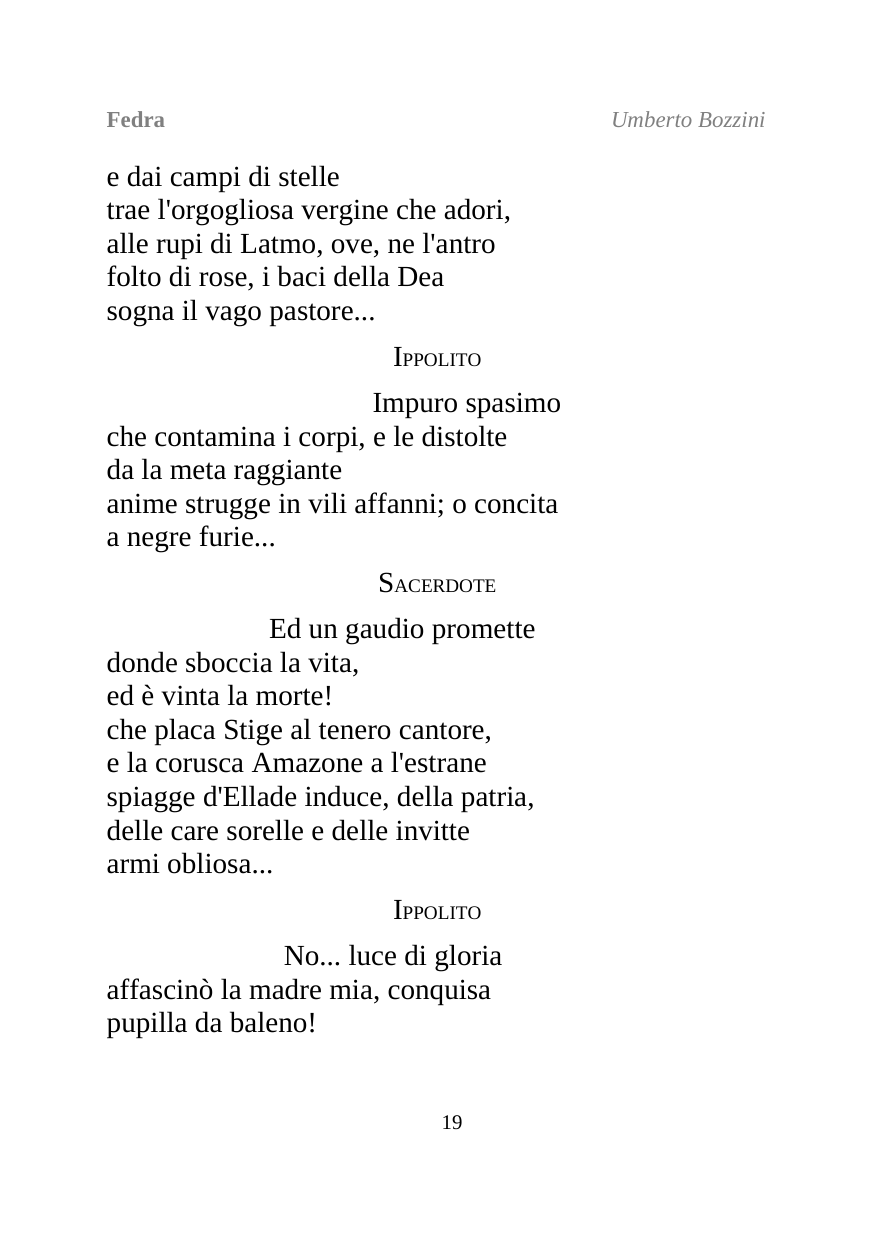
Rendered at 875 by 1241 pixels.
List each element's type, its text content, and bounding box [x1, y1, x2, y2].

text No... luce di gloria affascinò la madre mia, conquisa pupilla da baleno! [106, 938, 768, 1039]
text Sacerdote [106, 565, 768, 599]
text Ippolito [106, 892, 768, 926]
text Impuro spasimo che contamina i corpi, e le distolte da la meta raggiante anime strugge in vili affanni; o concita a negre furie... [106, 385, 768, 553]
text Ippolito [106, 339, 768, 373]
text e dai campi di stelle trae l'orgogliosa vergine che adori, alle rupi di Latmo, ove, ne l'antro folto di rose, i baci della Dea sogna il vago pastore... [106, 159, 768, 327]
text Ed un gaudio promette donde sboccia la vita, ed è vinta la morte! che placa Stige al tenero cantore, e la corusca Amazone a l'estrane spiagge d'Ellade induce, della patria, delle care sorelle e delle invitte armi obliosa... [106, 611, 768, 880]
